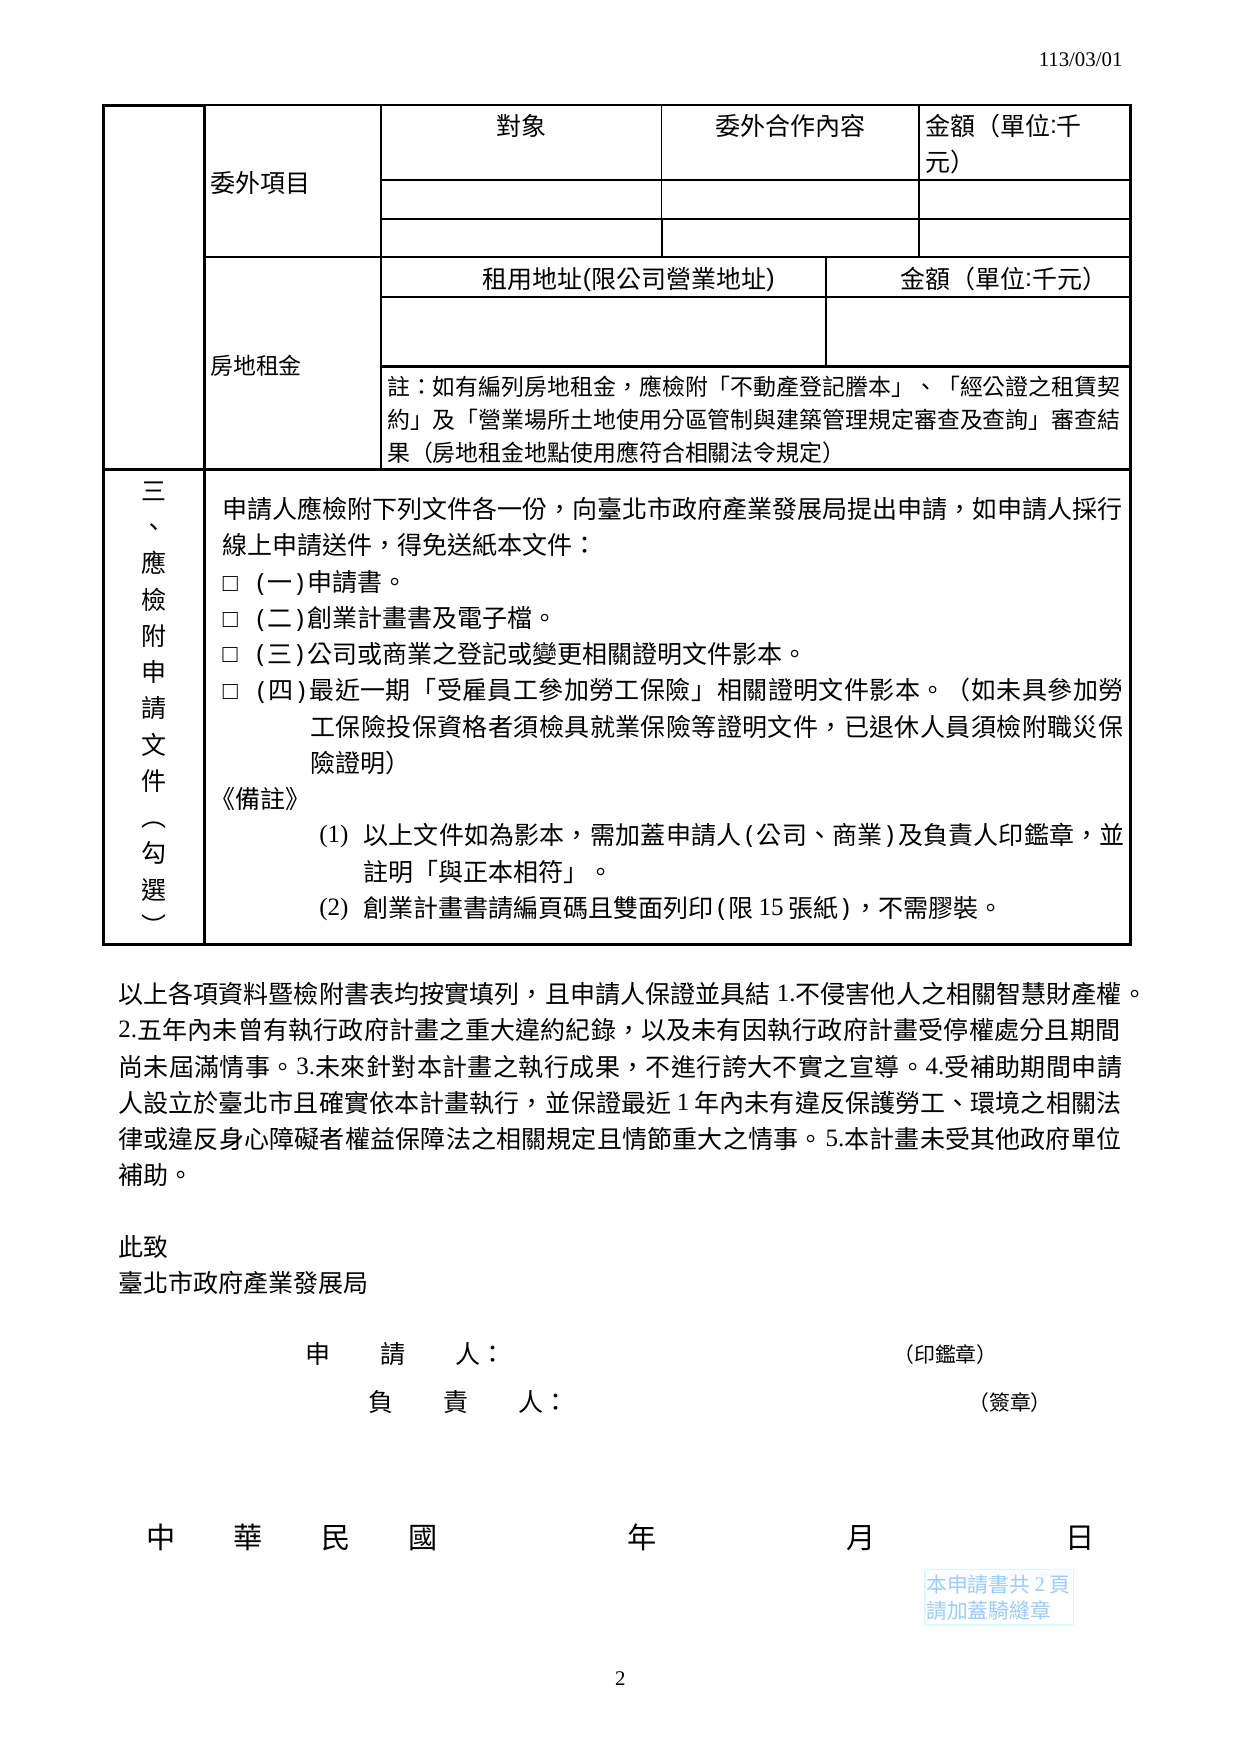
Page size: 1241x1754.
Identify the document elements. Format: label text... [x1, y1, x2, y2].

text 請加蓋騎縫章 [926, 1597, 1073, 1624]
table_cell [1132, 104, 1137, 179]
table_cell 註：如有編列房地租金，應檢附「不動產登記謄本」、「經公證之租賃契約」及「營業場所土地使用分區管制與建築管理規定審查及查詢」審查結果（房地租金地點使用應符合相關法令規定） [382, 368, 1129, 468]
text 臺北市政府產業發展局 [118, 1264, 1122, 1300]
table_cell 房地租金 [206, 258, 380, 468]
table_cell 三 、 應 檢 附 申 請 文 件 ︵ 勾 選 ︶ [105, 471, 203, 943]
table_cell [1132, 218, 1137, 256]
table_cell 申請人應檢附下列文件各一份，向臺北市政府產業發展局提出申請，如申請人採行線上申請送件，得免送紙本文件： □ (一)申請書。 □ (二)創業計畫書及電子檔。 □ (三)公司或商業之登記或變更相關證明文件影本。 □ (四)最近一期「受雇員工參加勞工保險」相關證明文件影本。（如未具參加勞工保險投保資格者須檢具就業保險等證明文件，已退休人員須檢附職災保險證明） 《備註》 以上文件如為影本，需加蓋申請人(公司、商業)及負責人印鑑章，並註明「與正本相符」。 創業計畫書請編頁碼且雙面列印(限15張紙)，不需膠裝。 [206, 471, 1129, 943]
text 本申請書共2頁 [926, 1570, 1073, 1597]
table_cell [1132, 256, 1137, 296]
table_cell 金額（單位:千元） [920, 106, 1129, 179]
table_cell [105, 107, 203, 468]
text 此致 [118, 1227, 1122, 1264]
text 負 責 人： （簽章） [368, 1383, 1122, 1419]
table_cell [382, 220, 661, 256]
table_cell [1132, 365, 1137, 468]
table_cell [827, 298, 1129, 365]
table_cell [1132, 468, 1137, 943]
table_cell 金額（單位:千元） [827, 258, 1129, 296]
table_cell [663, 220, 918, 256]
table_cell 租用地址(限公司營業地址) [382, 258, 825, 296]
table_cell [1132, 179, 1137, 218]
table_cell [382, 181, 661, 218]
table_cell 委外項目 [206, 106, 380, 256]
text 申 請 人： （印鑑章） [243, 1335, 1122, 1371]
table_cell [662, 181, 918, 218]
table_cell 對象 [382, 106, 661, 179]
table_cell [1132, 296, 1137, 365]
table_cell 委外合作內容 [662, 106, 918, 179]
table_cell [382, 298, 825, 365]
text 以上各項資料暨檢附書表均按實填列，且申請人保證並具結1.不侵害他人之相關智慧財產權。2.五年內未曾有執行政府計畫之重大違約紀錄，以及未有因執行政府計畫受停權處分且期間尚未屆滿情事。3.未來針對本計畫之執行成果，不進行誇大不實之宣導。4.受補助期間申請人設立於臺北市且確實依本計畫執行，並保證最近1年內未有違反保護勞工、環境之相關法律或違反身心障礙者權益保障法之相關規定且情節重大之情事。5.本計畫未受其他政府單位補助。 [118, 974, 1122, 1192]
text 中 華 民 國 年 月 日 [118, 1514, 1122, 1557]
table_cell [920, 220, 1129, 256]
table_cell [920, 181, 1129, 218]
